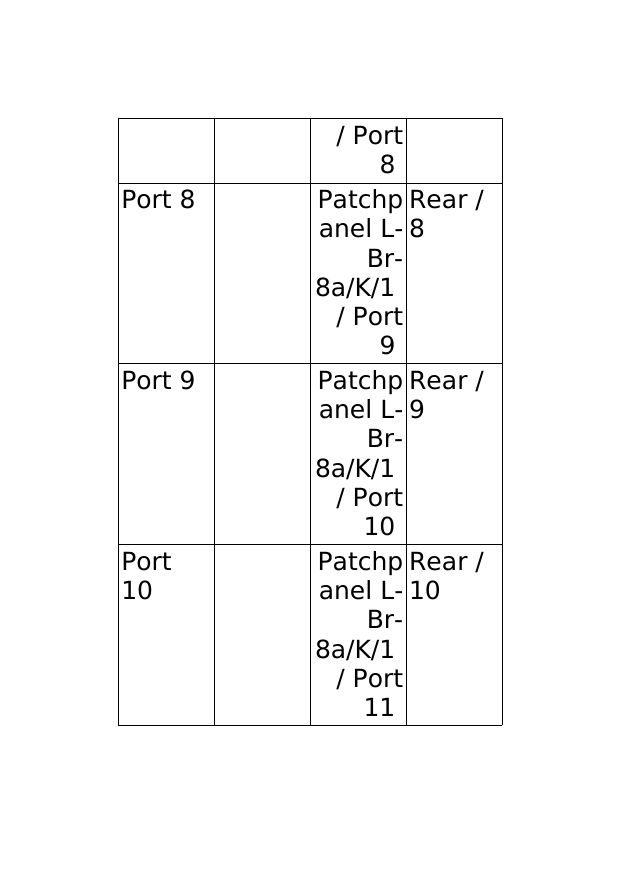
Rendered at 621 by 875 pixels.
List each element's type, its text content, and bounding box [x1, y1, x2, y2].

table_cell Rear / 10 [407, 545, 502, 725]
table_cell [119, 119, 214, 182]
table_cell Patchpanel L-Br-8a/K/1 / Port 9 [311, 184, 406, 363]
table_cell / Port 8 [311, 119, 406, 182]
table_cell Port 10 [119, 545, 214, 725]
table_cell [215, 184, 310, 363]
table_cell Rear / 9 [407, 364, 502, 544]
table_cell Patchpanel L-Br-8a/K/1 / Port 11 [311, 545, 406, 725]
table_cell [215, 364, 310, 544]
table_cell [407, 119, 502, 182]
table_cell Patchpanel L-Br-8a/K/1 / Port 10 [311, 364, 406, 544]
table_cell Port 9 [119, 364, 214, 544]
table_cell [215, 545, 310, 725]
table_cell [215, 119, 310, 182]
table_cell Rear / 8 [407, 184, 502, 363]
table_cell Port 8 [119, 184, 214, 363]
